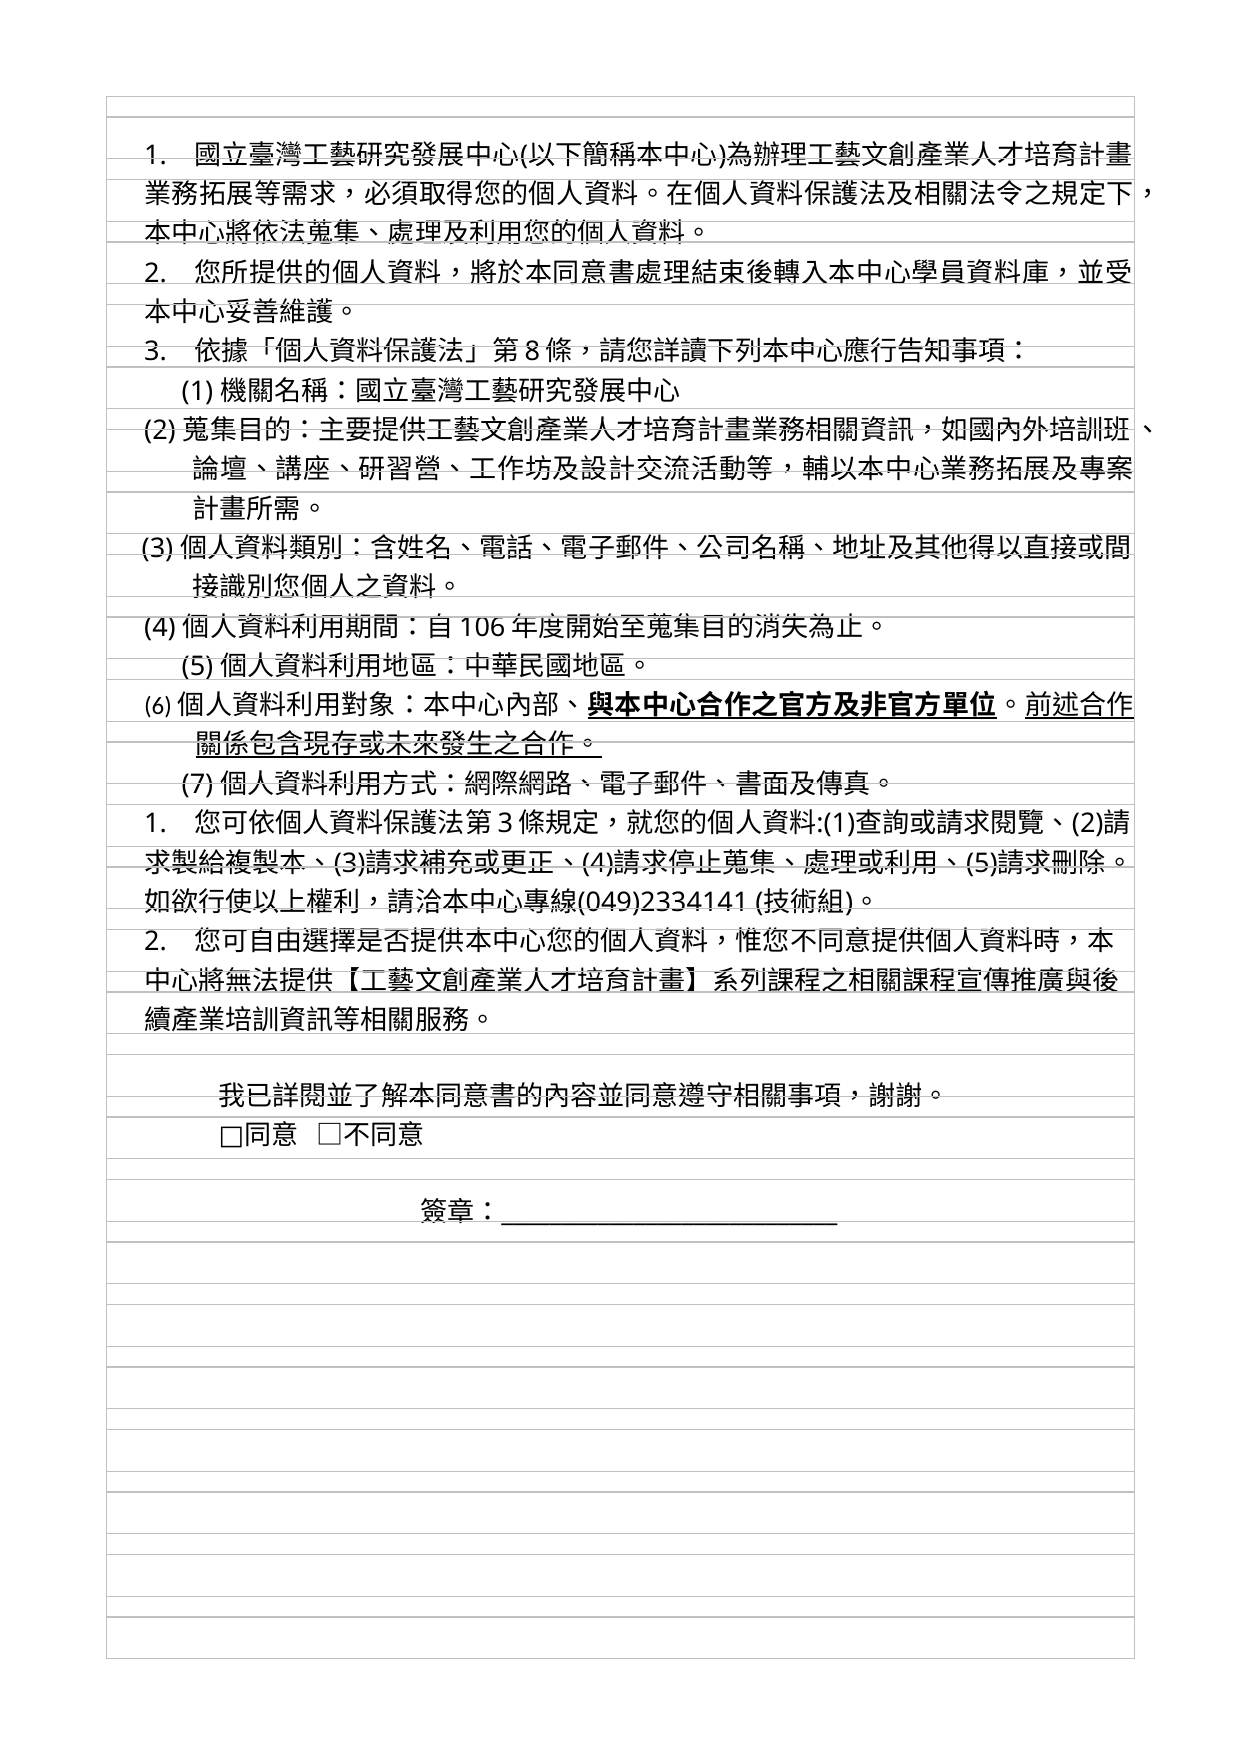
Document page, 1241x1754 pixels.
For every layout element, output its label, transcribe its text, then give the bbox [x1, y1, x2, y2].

list 國立臺灣工藝研究發展中心(以下簡稱本中心)為辦理工藝文創產業人才培育計畫業務拓展等需求，必須取得您的個人資料。在個人資料保護法及相關法令之規定下，本中心將依法蒐集、處理及利用您的個人資料。 [144, 133, 1134, 158]
list 個人資料利用地區：中華民國地區。 [185, 659, 210, 679]
list 蒐集目的：主要提供工藝文創產業人才培育計畫業務相關資訊，如國內外培訓班、論壇、講座、研習營、工作坊及設計交流活動等，輔以本中心業務拓展及專案計畫所需。 [144, 493, 1134, 526]
list 個人資料類別：含姓名、電話、電子郵件、公司名稱、地址及其他得以直接或間接識別您個人之資料。 [141, 555, 1134, 596]
list 您可依個人資料保護法第3條規定，就您的個人資料:(1)查詢或請求閱覽、(2)請求製給複製本、(3)請求補充或更正、(4)請求停止蒐集、處理或利用、(5)請求刪除。如欲行使以上權利，請洽本中心專線(049)2334141 (技術組)。 [144, 847, 1134, 866]
list 您可依個人資料保護法第3條規定，就您的個人資料:(1)查詢或請求閱覽、(2)請求製給複製本、(3)請求補充或更正、(4)請求停止蒐集、處理或利用、(5)請求刪除。如欲行使以上權利，請洽本中心專線(049)2334141 (技術組)。 [144, 805, 1134, 846]
list 蒐集目的：主要提供工藝文創產業人才培育計畫業務相關資訊，如國內外培訓班、論壇、講座、研習營、工作坊及設計交流活動等，輔以本中心業務拓展及專案計畫所需。 [144, 409, 1134, 429]
list 個人資料類別：含姓名、電話、電子郵件、公司名稱、地址及其他得以直接或間接識別您個人之資料。 [879, 534, 948, 554]
list 本中心妥善維護。 [144, 305, 1134, 329]
text 簽章：____________________________ [125, 1189, 1134, 1221]
list 您可自由選擇是否提供本中心您的個人資料，惟您不同意提供個人資料時，本中心將無法提供【工藝文創產業人才培育計畫】系列課程之相關課程宣傳推廣與後續產業培訓資訊等相關服務。 [144, 930, 1134, 971]
list 個人資料類別：含姓名、電話、電子郵件、公司名稱、地址及其他得以直接或間接識別您個人之資料。 [436, 534, 649, 554]
list 個人資料類別：含姓名、電話、電子郵件、公司名稱、地址及其他得以直接或間接識別您個人之資料。 [141, 534, 186, 554]
text [125, 1222, 1134, 1229]
list [144, 284, 1134, 304]
list 個人資料類別：含姓名、電話、電子郵件、公司名稱、地址及其他得以直接或間接識別您個人之資料。 [954, 534, 1035, 554]
list 個人資料利用方式：網際網路、電子郵件、書面及傳真。 [181, 784, 1134, 801]
list 國立臺灣工藝研究發展中心(以下簡稱本中心)為辦理工藝文創產業人才培育計畫業務拓展等需求，必須取得您的個人資料。在個人資料保護法及相關法令之規定下，本中心將依法蒐集、處理及利用您的個人資料。 [681, 222, 1134, 241]
list 個人資料利用對象：本中心內部、與本中心合作之官方及非官方單位。前述合作關係包含現存或未來發生之合作。 [144, 722, 1134, 741]
list 個人資料利用地區：中華民國地區。 [181, 644, 1134, 658]
list 蒐集目的：主要提供工藝文創產業人才培育計畫業務相關資訊，如國內外培訓班、論壇、講座、研習營、工作坊及設計交流活動等，輔以本中心業務拓展及專案計畫所需。 [144, 472, 1134, 491]
list 依據「個人資料保護法」第8條，請您詳讀下列本中心應行告知事項： [144, 329, 1134, 346]
list 您可依個人資料保護法第3條規定，就您的個人資料:(1)查詢或請求閱覽、(2)請求製給複製本、(3)請求補充或更正、(4)請求停止蒐集、處理或利用、(5)請求刪除。如欲行使以上權利，請洽本中心專線(049)2334141 (技術組)。 [144, 868, 1134, 908]
list 機關名稱：國立臺灣工藝研究發展中心 [181, 368, 1134, 408]
list 個人資料利用期間：自106年度開始至蒐集目的消失為止。 [144, 618, 1134, 644]
list 您可依個人資料保護法第3條規定，就您的個人資料:(1)查詢或請求閱覽、(2)請求製給複製本、(3)請求補充或更正、(4)請求停止蒐集、處理或利用、(5)請求刪除。如欲行使以上權利，請洽本中心專線(049)2334141 (技術組)。 [144, 909, 1134, 919]
list 個人資料利用對象：本中心內部、與本中心合作之官方及非官方單位。前述合作關係包含現存或未來發生之合作。 [144, 683, 1134, 721]
list 個人資料類別：含姓名、電話、電子郵件、公司名稱、地址及其他得以直接或間接識別您個人之資料。 [141, 597, 1134, 604]
list 蒐集目的：主要提供工藝文創產業人才培育計畫業務相關資訊，如國內外培訓班、論壇、講座、研習營、工作坊及設計交流活動等，輔以本中心業務拓展及專案計畫所需。 [144, 430, 1134, 471]
list 個人資料利用方式：網際網路、電子郵件、書面及傳真。 [181, 762, 1134, 783]
text □同意 □不同意 [107, 1118, 1134, 1153]
text 我已詳閱並了解本同意書的內容並同意遵守相關事項，謝謝。 [107, 1074, 1134, 1096]
list 國立臺灣工藝研究發展中心(以下簡稱本中心)為辦理工藝文創產業人才培育計畫業務拓展等需求，必須取得您的個人資料。在個人資料保護法及相關法令之規定下，本中心將依法蒐集、處理及利用您的個人資料。 [144, 243, 1134, 251]
list 個人資料類別：含姓名、電話、電子郵件、公司名稱、地址及其他得以直接或間接識別您個人之資料。 [284, 534, 403, 554]
list 依據「個人資料保護法」第8條，請您詳讀下列本中心應行告知事項： [144, 347, 1134, 366]
list 個人資料利用對象：本中心內部、與本中心合作之官方及非官方單位。前述合作關係包含現存或未來發生之合作。 [144, 743, 1134, 762]
list 國立臺灣工藝研究發展中心(以下簡稱本中心)為辦理工藝文創產業人才培育計畫業務拓展等需求，必須取得您的個人資料。在個人資料保護法及相關法令之規定下，本中心將依法蒐集、處理及利用您的個人資料。 [144, 180, 1134, 221]
list 您所提供的個人資料，將於本同意書處理結束後轉入本中心學員資料庫，並受 [144, 251, 1134, 283]
list 個人資料類別：含姓名、電話、電子郵件、公司名稱、地址及其他得以直接或間接識別您個人之資料。 [762, 534, 849, 554]
list 個人資料類別：含姓名、電話、電子郵件、公司名稱、地址及其他得以直接或間接識別您個人之資料。 [141, 526, 1134, 533]
list 國立臺灣工藝研究發展中心(以下簡稱本中心)為辦理工藝文創產業人才培育計畫業務拓展等需求，必須取得您的個人資料。在個人資料保護法及相關法令之規定下，本中心將依法蒐集、處理及利用您的個人資料。 [144, 159, 1134, 179]
list 您可自由選擇是否提供本中心您的個人資料，惟您不同意提供個人資料時，本中心將無法提供【工藝文創產業人才培育計畫】系列課程之相關課程宣傳推廣與後續產業培訓資訊等相關服務。 [144, 993, 1134, 1033]
list 您可自由選擇是否提供本中心您的個人資料，惟您不同意提供個人資料時，本中心將無法提供【工藝文創產業人才培育計畫】系列課程之相關課程宣傳推廣與後續產業培訓資訊等相關服務。 [144, 919, 1134, 929]
list [144, 604, 1134, 616]
list 個人資料利用地區：中華民國地區。 [209, 659, 1134, 679]
list 個人資料類別：含姓名、電話、電子郵件、公司名稱、地址及其他得以直接或間接識別您個人之資料。 [648, 534, 762, 554]
text 我已詳閱並了解本同意書的內容並同意遵守相關事項，謝謝。 [107, 1097, 1134, 1113]
